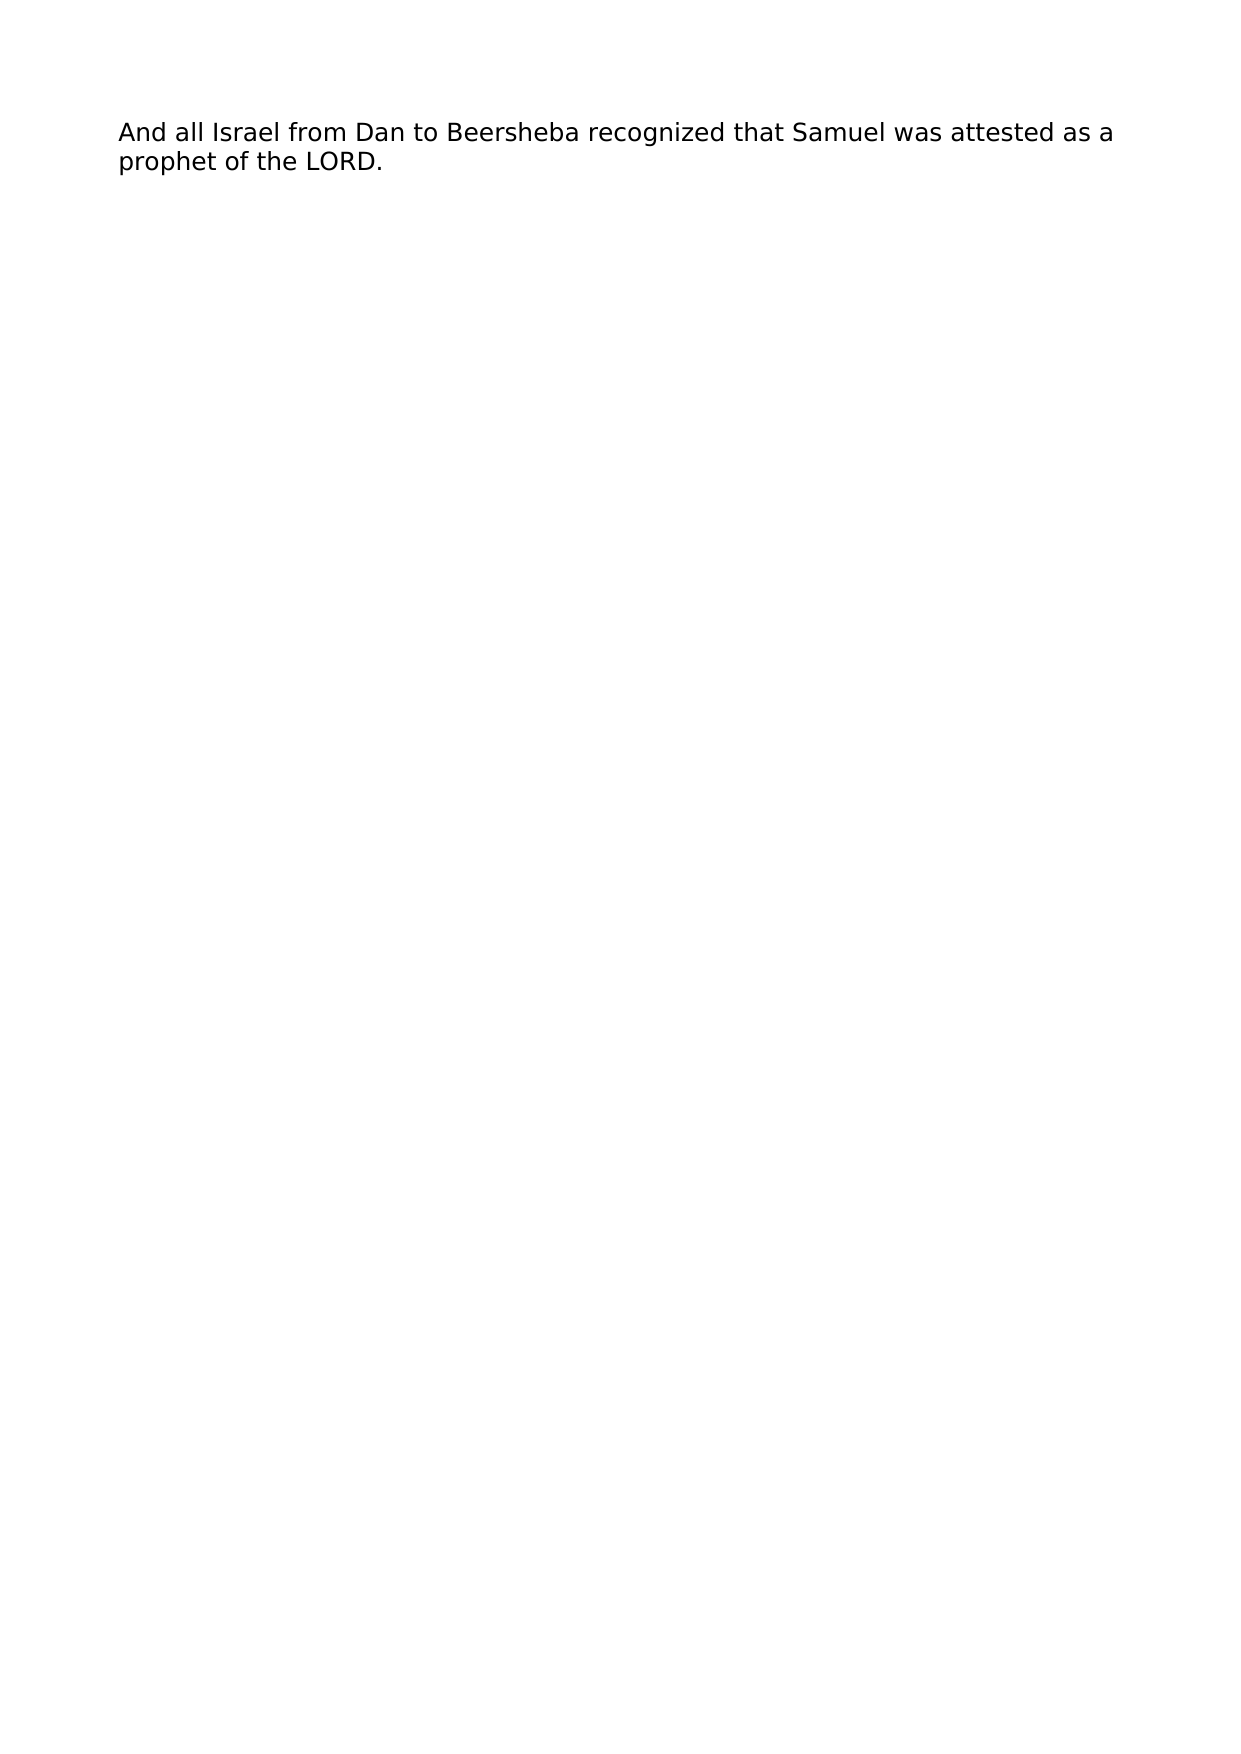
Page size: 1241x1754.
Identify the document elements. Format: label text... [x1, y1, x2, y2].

text And all Israel from Dan to Beersheba recognized that Samuel was attested as a prophet of the LORD. [118, 118, 1122, 176]
